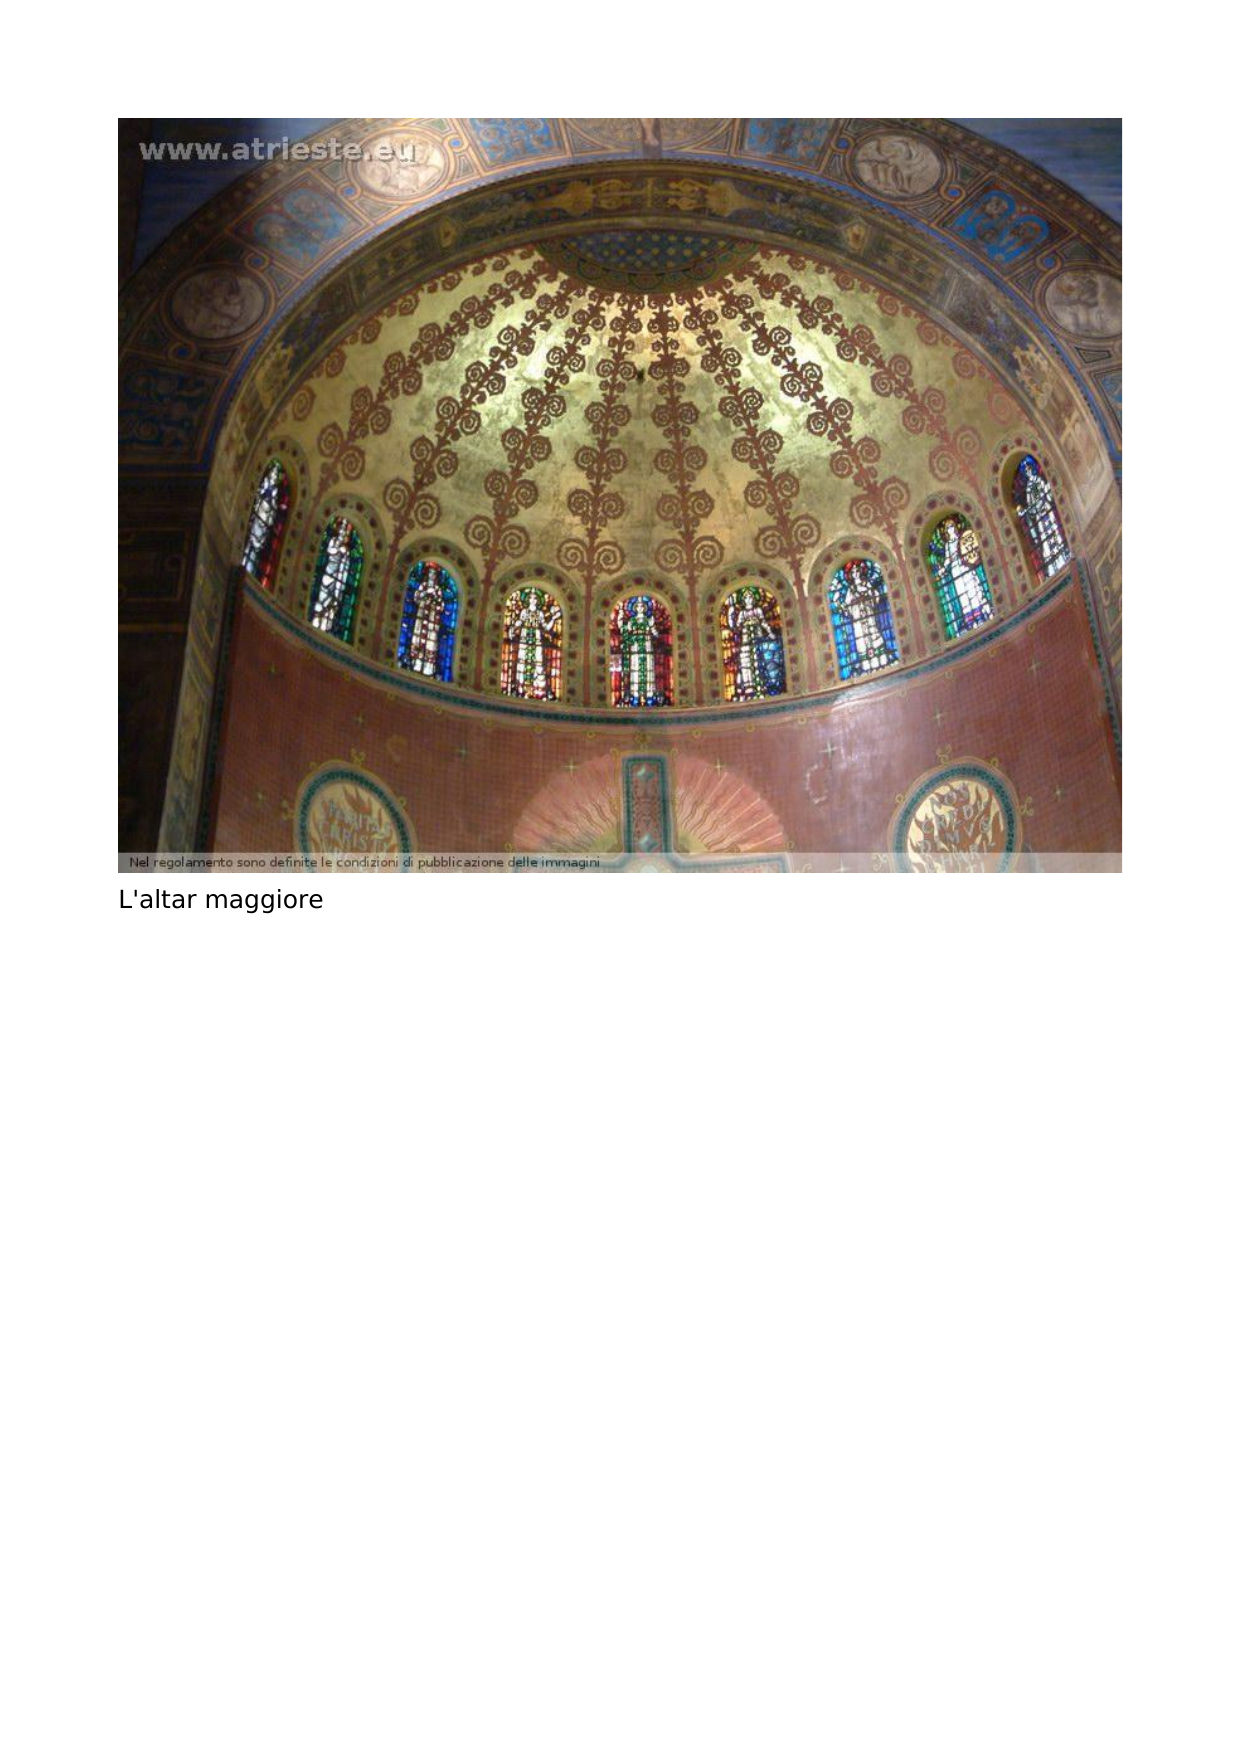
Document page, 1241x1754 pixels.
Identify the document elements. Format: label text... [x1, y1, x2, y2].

picture [118, 118, 1123, 873]
text L'altar maggiore [118, 885, 1122, 914]
